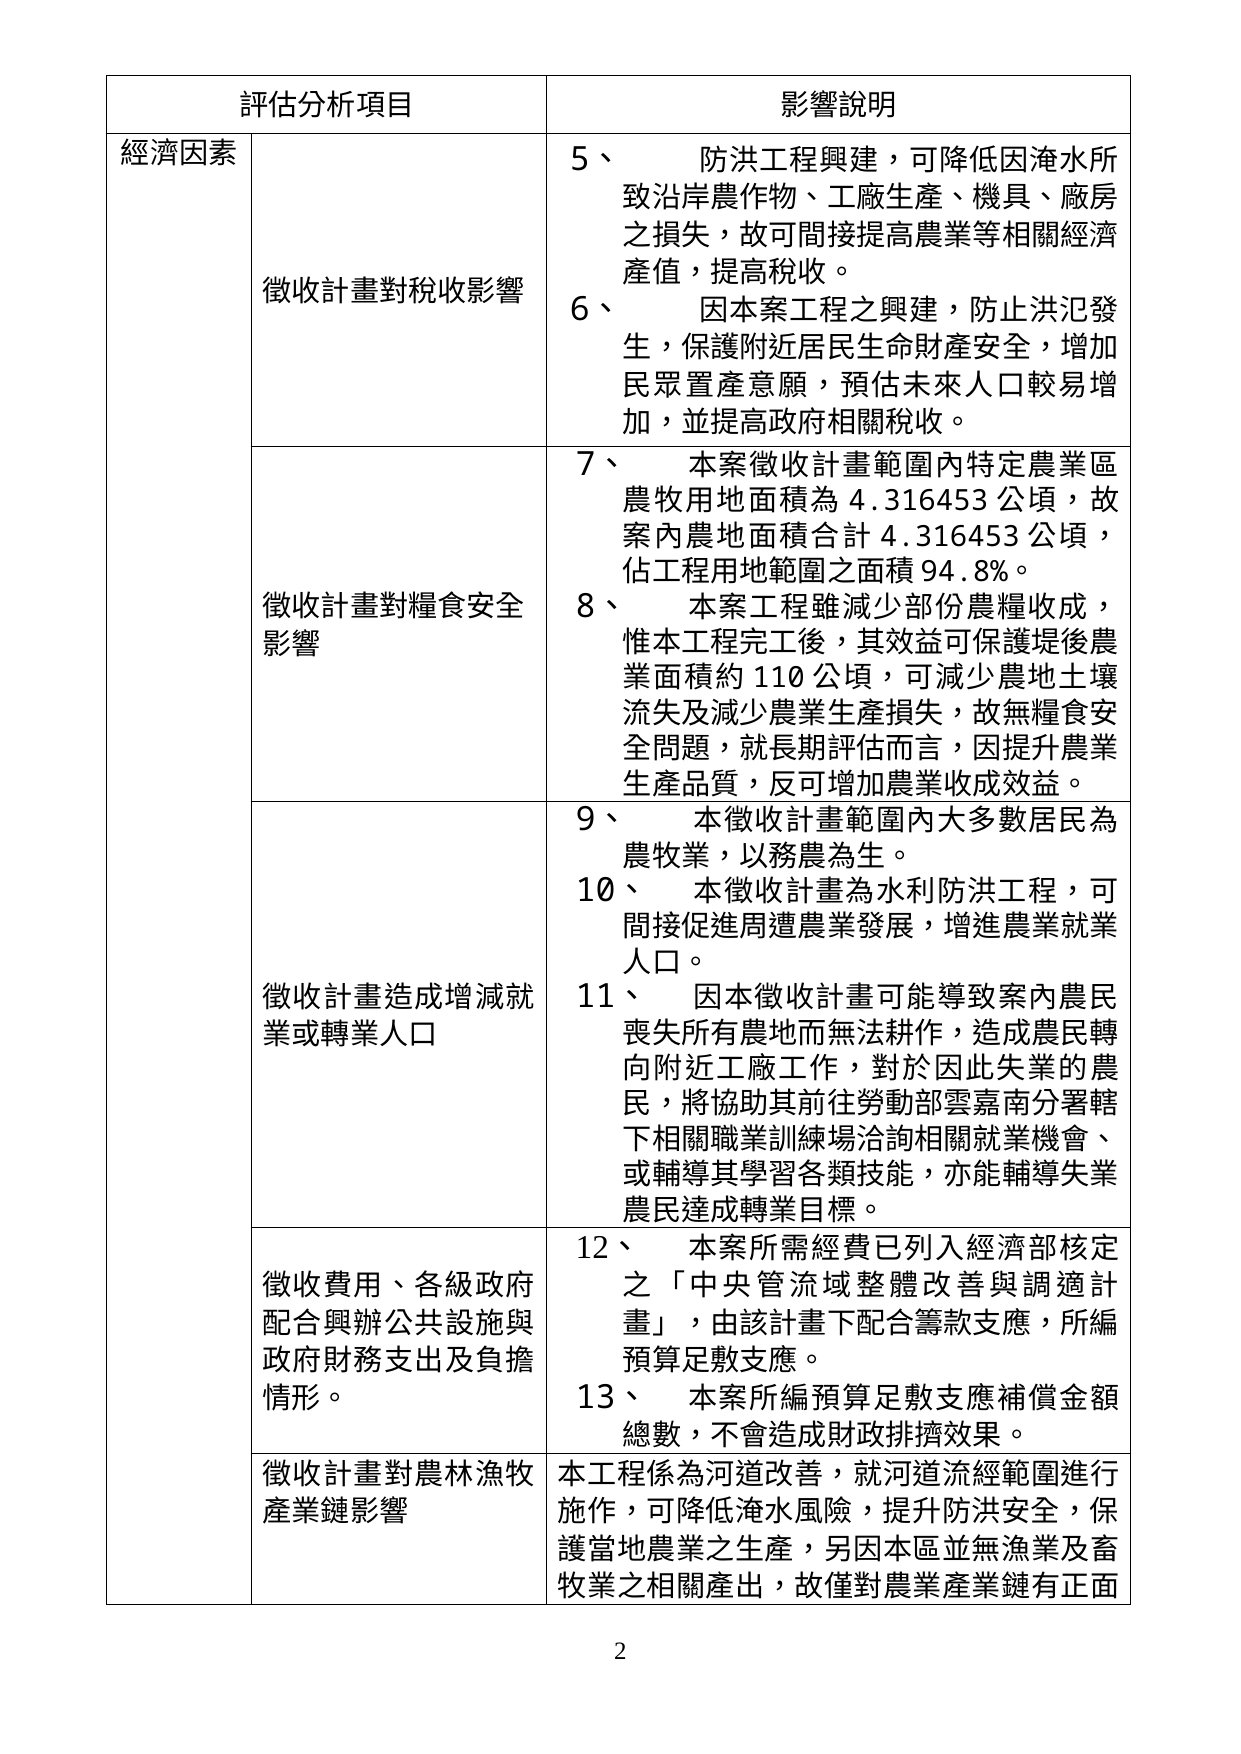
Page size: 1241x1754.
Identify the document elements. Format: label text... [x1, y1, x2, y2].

table_cell 防洪工程興建，可降低因淹水所致沿岸農作物、工廠生產、機具、廠房之損失，故可間接提高農業等相關經濟產值，提高稅收。 因本案工程之興建，防止洪氾發生，保護附近居民生命財產安全，增加民眾置產意願，預估未來人口較易增加，並提高政府相關稅收。 [547, 134, 1130, 446]
table_cell 本徵收計畫範圍內大多數居民為農牧業，以務農為生。 本徵收計畫為水利防洪工程，可間接促進周遭農業發展，增進農業就業人口。 因本徵收計畫可能導致案內農民喪失所有農地而無法耕作，造成農民轉向附近工廠工作，對於因此失業的農民，將協助其前往勞動部雲嘉南分署轄下相關職業訓練場洽詢相關就業機會、或輔導其學習各類技能，亦能輔導失業農民達成轉業目標。 [547, 802, 1130, 1227]
table_cell 徵收計畫對糧食安全影響 [252, 447, 546, 801]
table_header 評估分析項目 [107, 76, 546, 133]
table_cell 經濟因素 [107, 134, 251, 1604]
table_cell 徵收計畫造成增減就業或轉業人口 [252, 802, 546, 1227]
table_cell 徵收費用、各級政府配合興辦公共設施與政府財務支出及負擔情形。 [252, 1228, 546, 1453]
table_cell 本工程係為河道改善，就河道流經範圍進行施作，可降低淹水風險，提升防洪安全，保護當地農業之生產，另因本區並無漁業及畜牧業之相關產出，故僅對農業產業鏈有正面 [547, 1454, 1130, 1604]
table_header 影響說明 [547, 76, 1130, 133]
table_cell 徵收計畫對農林漁牧產業鏈影響 [252, 1454, 546, 1604]
table_cell 本案徵收計畫範圍內特定農業區農牧用地面積為4.316453公頃，故案內農地面積合計4.316453公頃，佔工程用地範圍之面積94.8%。 本案工程雖減少部份農糧收成，惟本工程完工後，其效益可保護堤後農業面積約110公頃，可減少農地土壤流失及減少農業生產損失，故無糧食安全問題，就長期評估而言，因提升農業生產品質，反可增加農業收成效益。 [547, 447, 1130, 801]
table_cell 徵收計畫對稅收影響 [252, 134, 546, 446]
table_cell 本案所需經費已列入經濟部核定之「中央管流域整體改善與調適計畫」，由該計畫下配合籌款支應，所編預算足敷支應。 本案所編預算足敷支應補償金額總數，不會造成財政排擠效果。 [547, 1228, 1130, 1453]
